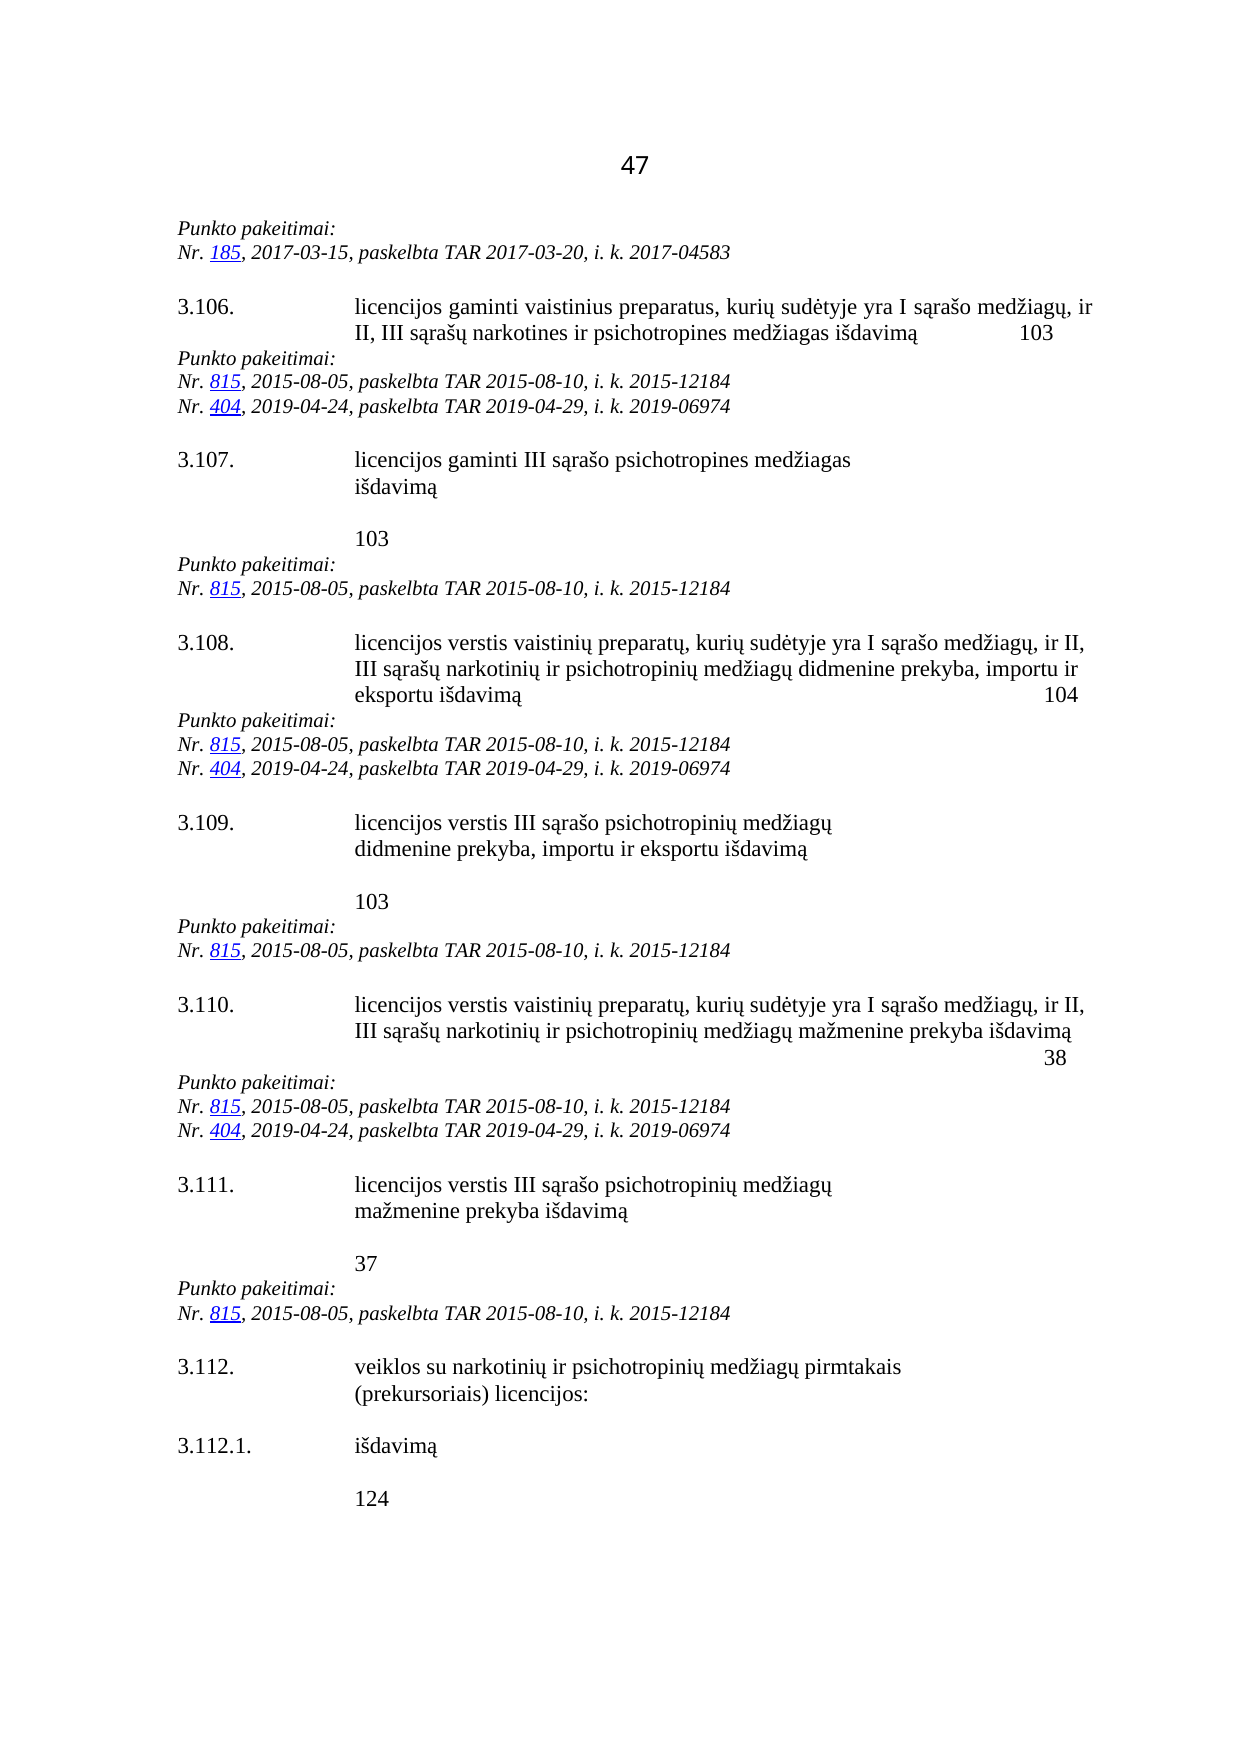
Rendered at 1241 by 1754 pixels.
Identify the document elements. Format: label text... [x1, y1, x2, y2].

text 3.112.1. išdavimą 124 [177, 1432, 945, 1511]
text Punkto pakeitimai: [177, 1276, 1093, 1300]
text Punkto pakeitimai: [177, 216, 1093, 240]
text Nr. 404, 2019-04-24, paskelbta TAR 2019-04-29, i. k. 2019-06974 [177, 1118, 1093, 1142]
text Nr. 815, 2015-08-05, paskelbta TAR 2015-08-10, i. k. 2015-12184 [177, 1094, 1093, 1118]
text Nr. 815, 2015-08-05, paskelbta TAR 2015-08-10, i. k. 2015-12184 [177, 1300, 1093, 1324]
text Punkto pakeitimai: [177, 552, 1093, 576]
text Nr. 815, 2015-08-05, paskelbta TAR 2015-08-10, i. k. 2015-12184 [177, 576, 1093, 600]
text 3.108. licencijos verstis vaistinių preparatų, kurių sudėtyje yra I sąrašo medžiagų, ir II, III sąrašų narkotinių ir psichotropinių medžiagų didmenine prekyba, importu ir eksportu išdavimą 104 [177, 629, 1093, 708]
text didmenine prekyba, importu ir eksportu išdavimą 103 [354, 835, 945, 914]
text 3.110. licencijos verstis vaistinių preparatų, kurių sudėtyje yra I sąrašo medžiagų, ir II, III sąrašų narkotinių ir psichotropinių medžiagų mažmenine prekyba išdavimą 38 [177, 991, 1093, 1070]
text Punkto pakeitimai: [177, 1070, 1093, 1094]
text Nr. 815, 2015-08-05, paskelbta TAR 2015-08-10, i. k. 2015-12184 [177, 732, 1093, 756]
text Punkto pakeitimai: [177, 708, 1093, 732]
text Nr. 185, 2017-03-15, paskelbta TAR 2017-03-20, i. k. 2017-04583 [177, 240, 1093, 264]
text Punkto pakeitimai: [177, 914, 1093, 938]
text 3.111. licencijos verstis III sąrašo psichotropinių medžiagų [177, 1171, 945, 1197]
text Nr. 404, 2019-04-24, paskelbta TAR 2019-04-29, i. k. 2019-06974 [177, 756, 1093, 780]
text 3.106. licencijos gaminti vaistinius preparatus, kurių sudėtyje yra I sąrašo medžiagų, ir II, III sąrašų narkotines ir psichotropines medžiagas išdavimą 103 [177, 293, 1093, 345]
text mažmenine prekyba išdavimą 37 [354, 1197, 945, 1276]
text Nr. 815, 2015-08-05, paskelbta TAR 2015-08-10, i. k. 2015-12184 [177, 369, 1093, 393]
text Punkto pakeitimai: [177, 345, 1093, 369]
text 3.112. veiklos su narkotinių ir psichotropinių medžiagų pirmtakais (prekursoriais) licencijos: [177, 1353, 945, 1432]
text išdavimą 103 [354, 473, 945, 552]
text Nr. 404, 2019-04-24, paskelbta TAR 2019-04-29, i. k. 2019-06974 [177, 393, 1093, 418]
text 3.107. licencijos gaminti III sąrašo psichotropines medžiagas [177, 446, 945, 473]
text Nr. 815, 2015-08-05, paskelbta TAR 2015-08-10, i. k. 2015-12184 [177, 938, 1093, 962]
text 3.109. licencijos verstis III sąrašo psichotropinių medžiagų [177, 809, 945, 835]
